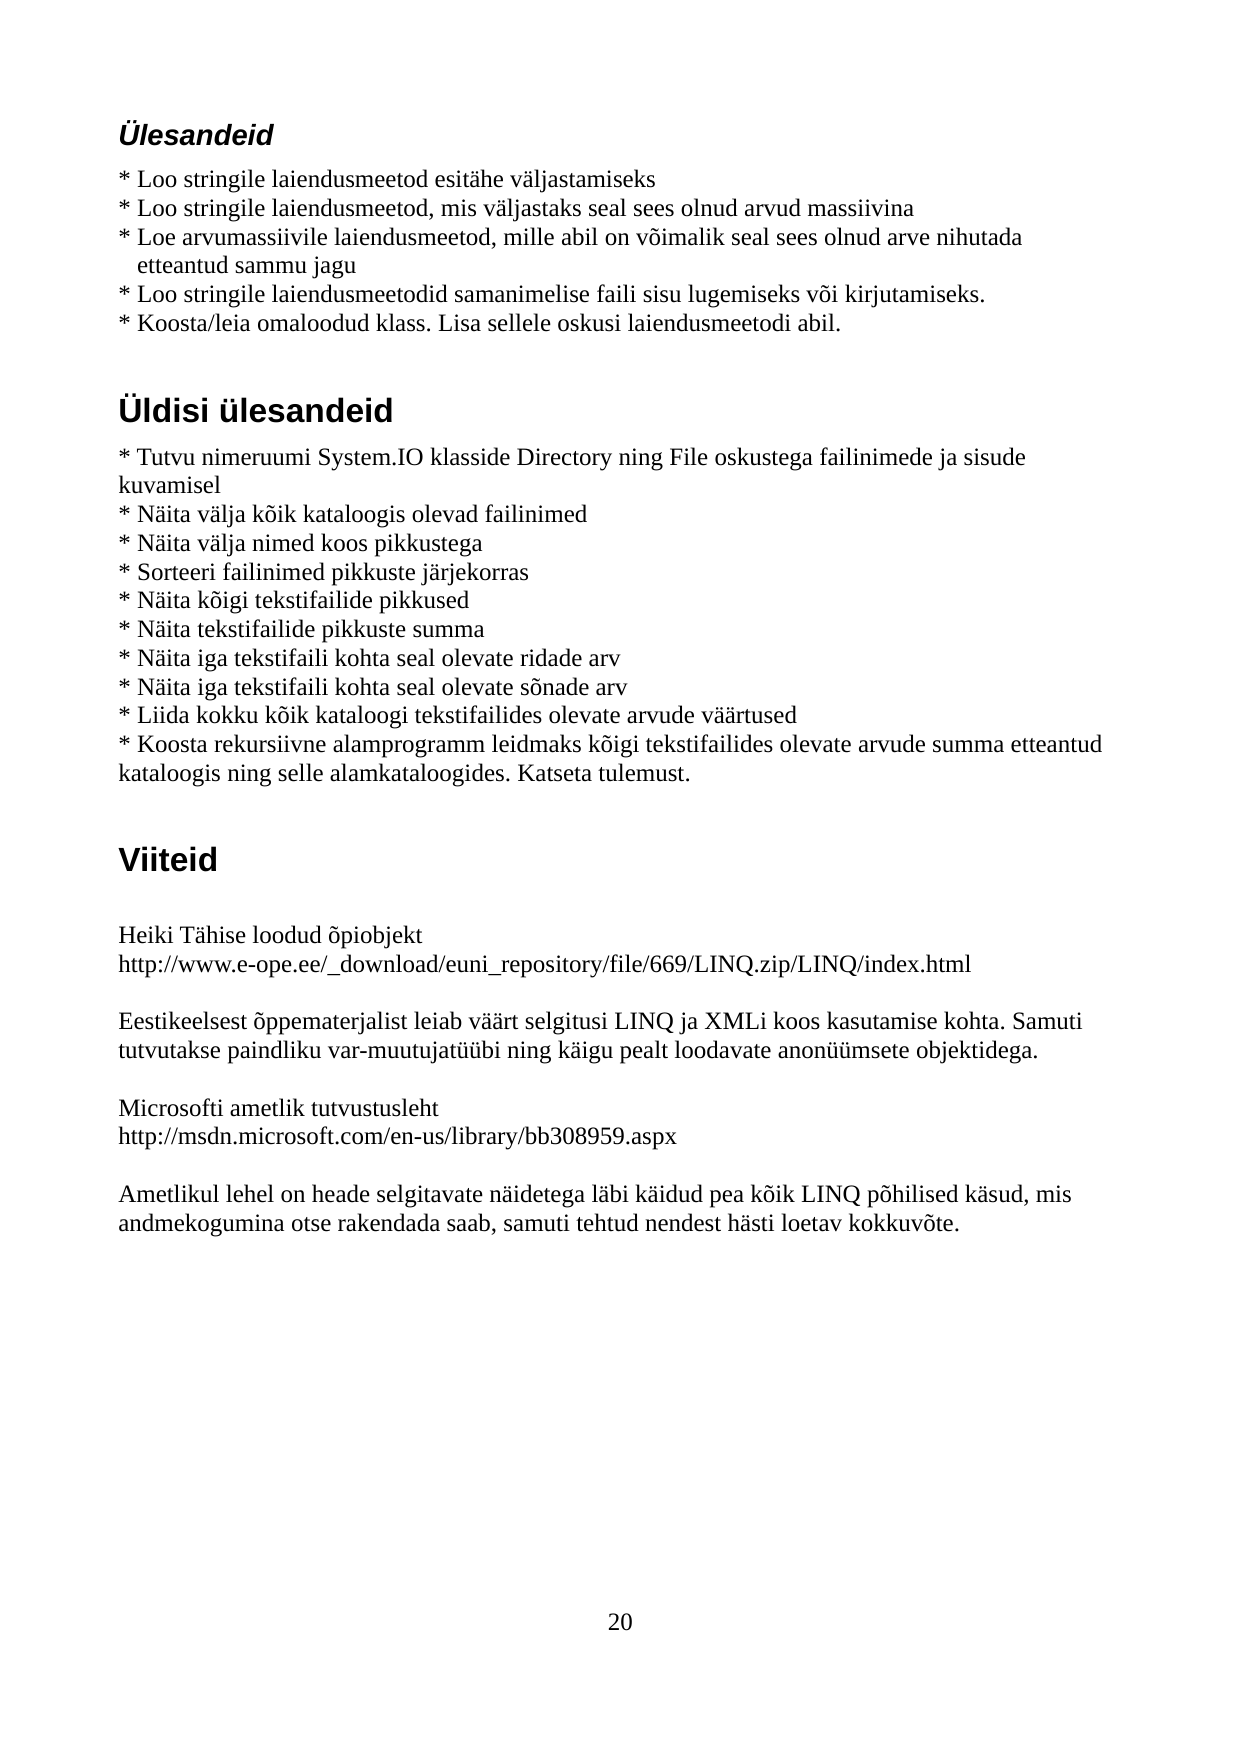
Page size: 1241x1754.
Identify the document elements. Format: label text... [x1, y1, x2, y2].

text * Tutvu nimeruumi System.IO klasside Directory ning File oskustega failinimede ja sisude kuvamisel [118, 442, 1122, 499]
text * Näita iga tekstifaili kohta seal olevate sõnade arv [118, 672, 1122, 700]
text * Näita välja nimed koos pikkustega [118, 528, 1122, 557]
text Eestikeelsest õppematerjalist leiab väärt selgitusi LINQ ja XMLi koos kasutamise kohta. Samuti tutvutakse paindliku var-muutujatüübi ning käigu pealt loodavate anonüümsete objektidega. [118, 1006, 1122, 1064]
subtitle Viiteid [118, 840, 1122, 879]
text * Loo stringile laiendusmeetod esitähe väljastamiseks [118, 164, 1122, 193]
text http://www.e-ope.ee/_download/euni_repository/file/669/LINQ.zip/LINQ/index.html [118, 949, 1122, 978]
text * Näita välja kõik kataloogis olevad failinimed [118, 499, 1122, 528]
text * Loo stringile laiendusmeetodid samanimelise faili sisu lugemiseks või kirjutamiseks. [118, 279, 1122, 308]
text * Liida kokku kõik kataloogi tekstifailides olevate arvude väärtused [118, 700, 1122, 729]
text Microsofti ametlik tutvustusleht [118, 1093, 1122, 1121]
text * Sorteeri failinimed pikkuste järjekorras [118, 557, 1122, 585]
text * Koosta rekursiivne alamprogramm leidmaks kõigi tekstifailides olevate arvude summa etteantud kataloogis ning selle alamkataloogides. Katseta tulemust. [118, 729, 1122, 787]
text http://msdn.microsoft.com/en-us/library/bb308959.aspx [118, 1121, 1122, 1150]
text * Loe arvumassiivile laiendusmeetod, mille abil on võimalik seal sees olnud arve nihutada [118, 222, 1122, 250]
subtitle Ülesandeid [118, 118, 1122, 152]
text * Näita iga tekstifaili kohta seal olevate ridade arv [118, 643, 1122, 672]
text * Koosta/leia omaloodud klass. Lisa sellele oskusi laiendusmeetodi abil. [118, 308, 1122, 337]
text * Näita tekstifailide pikkuste summa [118, 614, 1122, 643]
text Heiki Tähise loodud õpiobjekt [118, 920, 1122, 949]
text * Näita kõigi tekstifailide pikkused [118, 585, 1122, 614]
text Ametlikul lehel on heade selgitavate näidetega läbi käidud pea kõik LINQ põhilised käsud, mis andmekogumina otse rakendada saab, samuti tehtud nendest hästi loetav kokkuvõte. [118, 1179, 1122, 1236]
subtitle Üldisi ülesandeid [118, 390, 1122, 429]
text etteantud sammu jagu [118, 250, 1122, 279]
text * Loo stringile laiendusmeetod, mis väljastaks seal sees olnud arvud massiivina [118, 193, 1122, 222]
